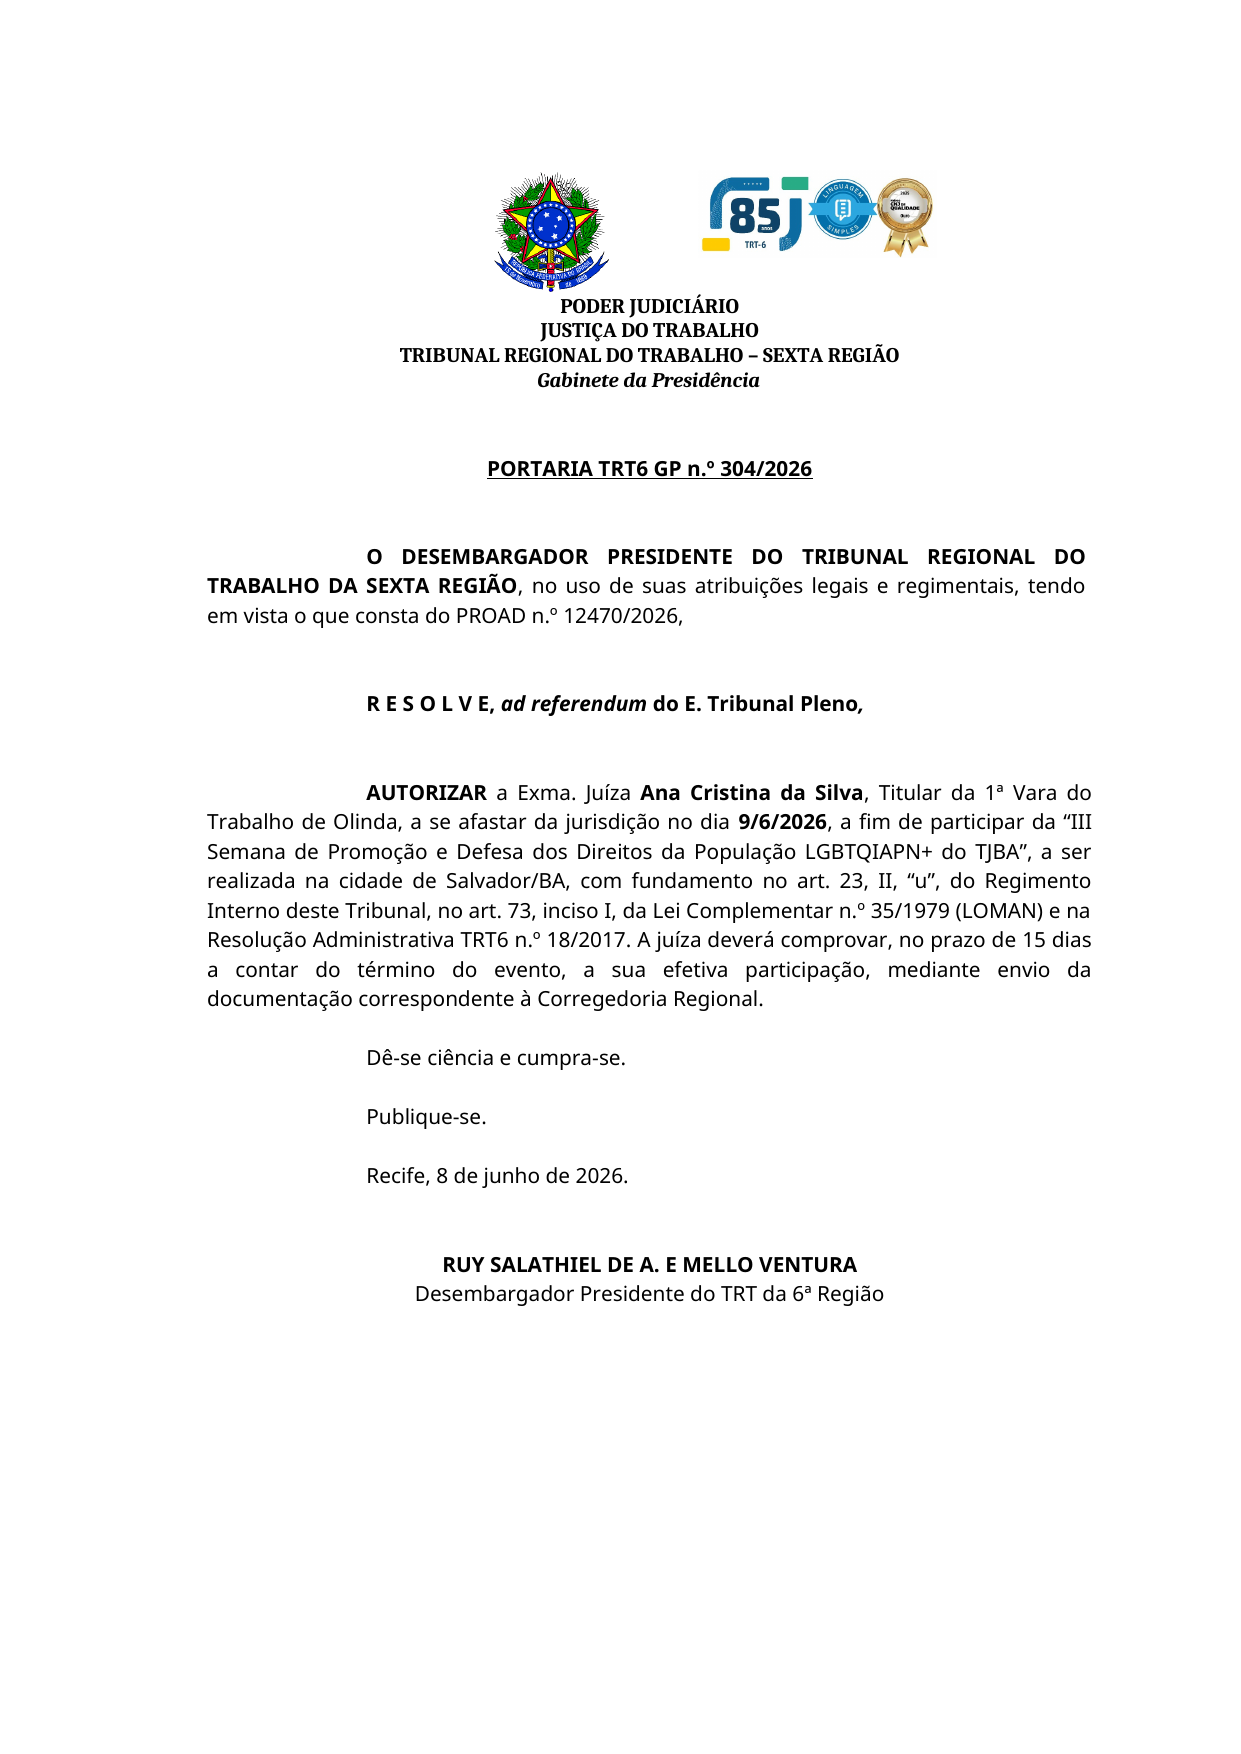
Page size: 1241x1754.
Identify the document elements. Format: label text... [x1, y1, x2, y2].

text PODER JUDICIÁRIO [207, 293, 1092, 318]
text PORTARIA TRT6 GP n.º 304/2026 [207, 453, 1092, 482]
text Dê-se ciência e cumpra-se. [207, 1042, 1092, 1072]
text Gabinete da Presidência [207, 368, 1092, 393]
text JUSTIÇA DO TRABALHO [207, 318, 1092, 343]
text AUTORIZAR a Exma. Juíza Ana Cristina da Silva, Titular da 1ª Vara do Trabalho de Olinda, a se afastar da jurisdição no dia 9/6/2026, a fim de participar da “III Semana de Promoção e Defesa dos Direitos da População LGBTQIAPN+ do TJBA”, a ser realizada na cidade de Salvador/BA, com fundamento no art. 23, II, “u”, do Regimento Interno deste Tribunal, no art. 73, inciso I, da Lei Complementar n.º 35/1979 (LOMAN) e na Resolução Administrativa TRT6 n.º 18/2017. A juíza deverá comprovar, no prazo de 15 dias a contar do término do evento, a sua efetiva participação, mediante envio da documentação correspondente à Corregedoria Regional. [207, 777, 1092, 1013]
text TRIBUNAL REGIONAL DO TRABALHO – SEXTA REGIÃO [207, 343, 1092, 368]
text RUY SALATHIEL DE A. E MELLO VENTURA [207, 1249, 1092, 1278]
text O DESEMBARGADOR PRESIDENTE DO TRIBUNAL REGIONAL DO TRABALHO DA SEXTA REGIÃO, no uso de suas atribuições legais e regimentais, tendo em vista o que consta do PROAD n.º 12470/2026, [207, 541, 1087, 629]
text Recife, 8 de junho de 2026. [207, 1160, 1092, 1190]
text Desembargador Presidente do TRT da 6ª Região [207, 1278, 1092, 1308]
text R E S O L V E, ad referendum do E. Tribunal Pleno, [207, 688, 1087, 718]
text Publique-se. [207, 1101, 1092, 1131]
